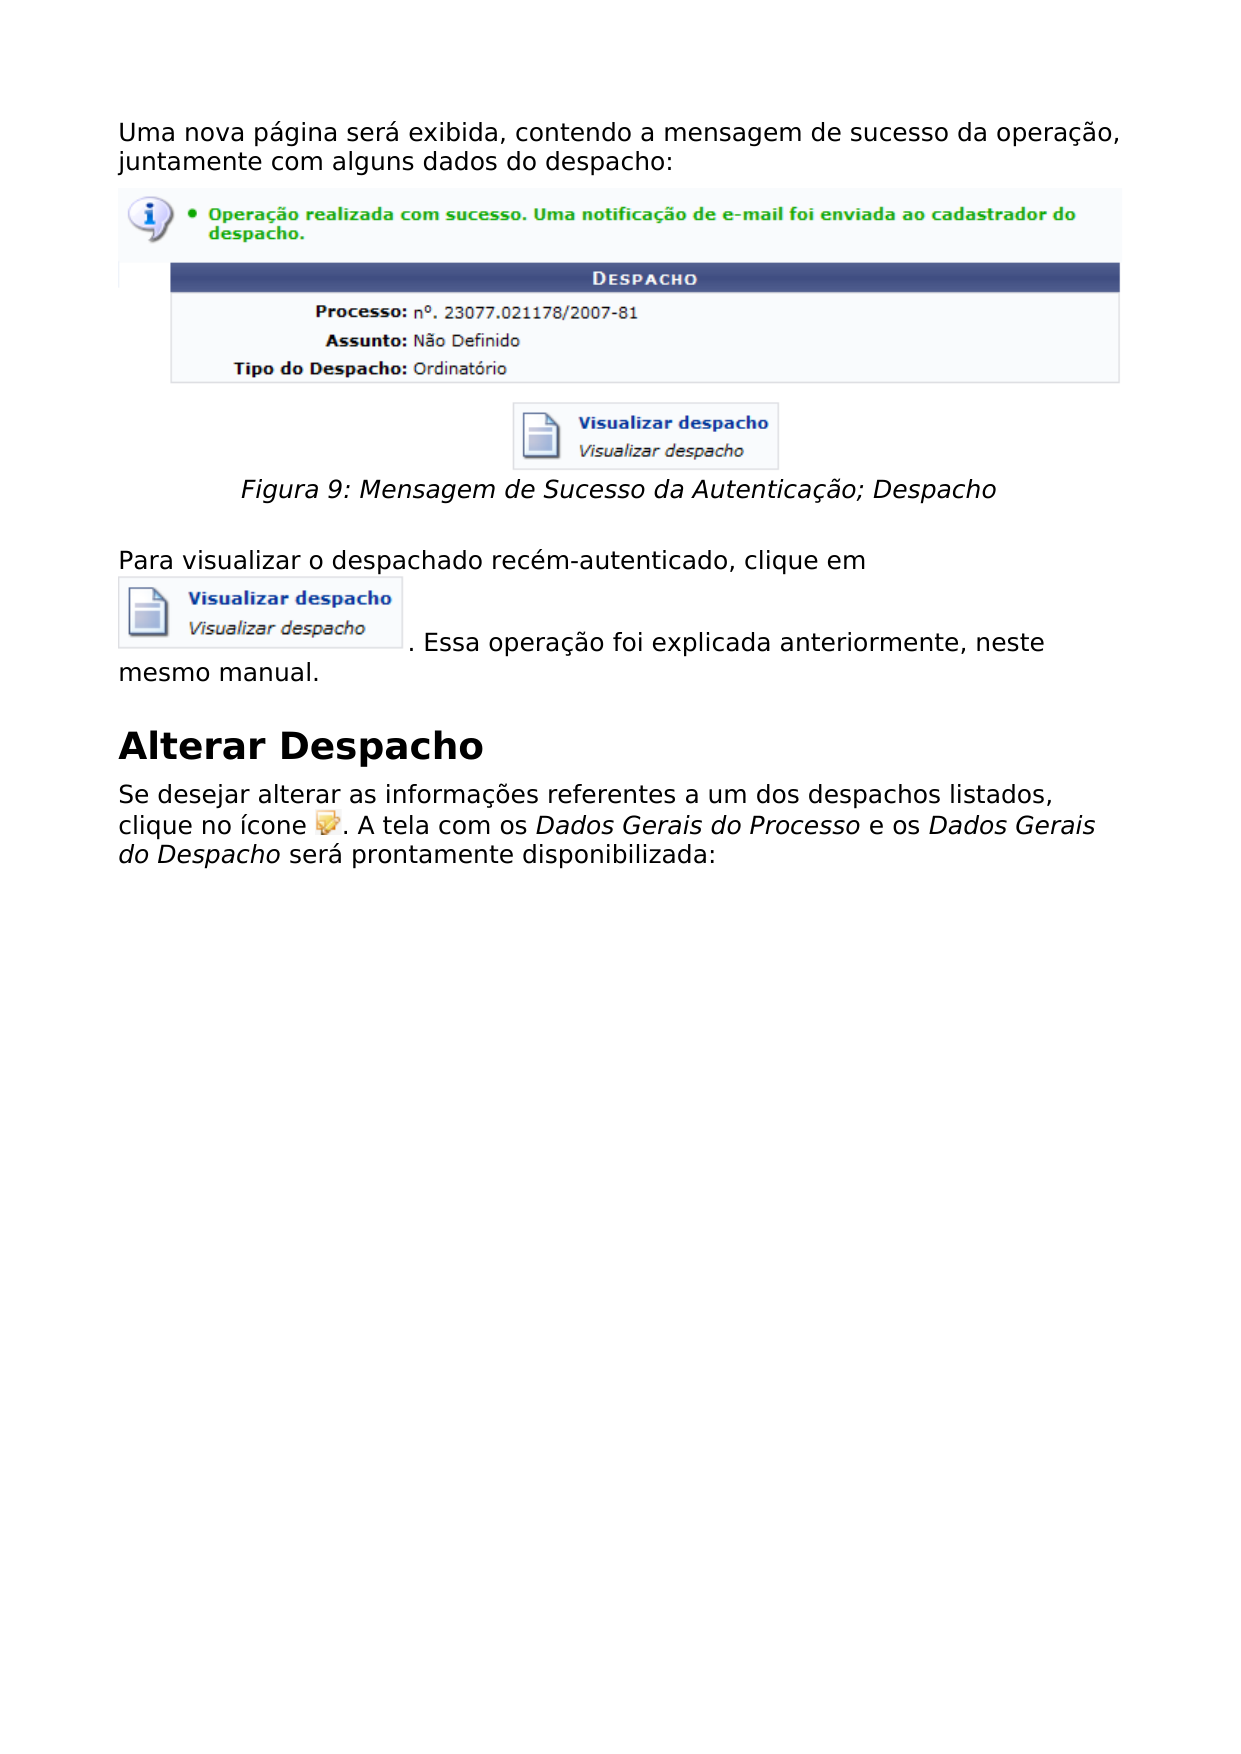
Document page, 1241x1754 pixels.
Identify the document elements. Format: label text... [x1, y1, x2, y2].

picture [118, 188, 1123, 476]
picture [315, 809, 342, 835]
text Se desejar alterar as informações referentes a um dos despachos listados, clique no ícone . A tela com os Dados Gerais do Processo e os Dados Gerais do Despacho será prontamente disponibilizada: [118, 781, 1122, 870]
subtitle Alterar Despacho [118, 724, 1122, 768]
text Figura 9: Mensagem de Sucesso da Autenticação; Despacho [118, 476, 1122, 504]
picture [118, 575, 408, 652]
text Para visualizar o despachado recém-autenticado, clique em . Essa operação foi explicada anteriormente, neste mesmo manual. [118, 546, 1122, 687]
text Uma nova página será exibida, contendo a mensagem de sucesso da operação, juntamente com alguns dados do despacho: [118, 118, 1122, 176]
